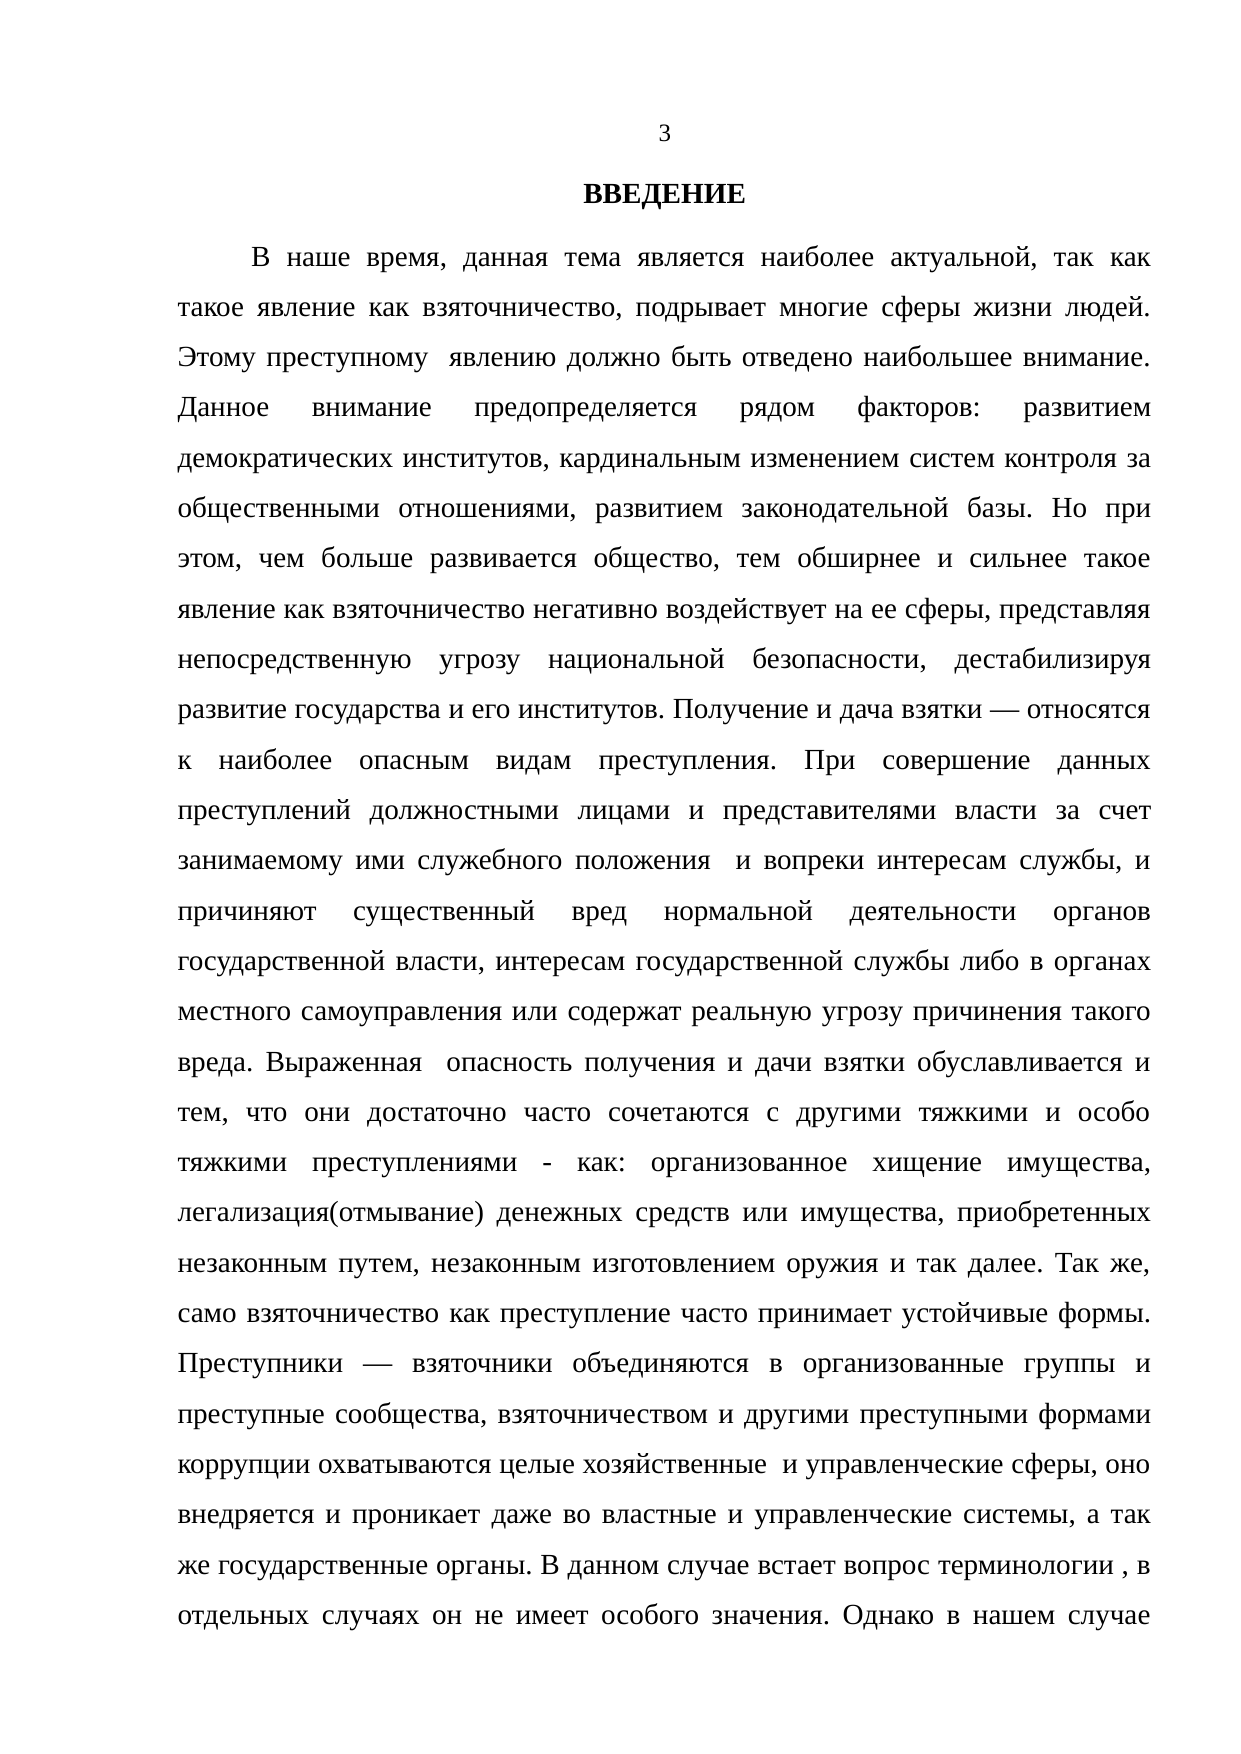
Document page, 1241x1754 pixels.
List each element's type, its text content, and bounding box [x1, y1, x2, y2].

text ВВЕДЕНИЕ [177, 176, 1152, 210]
text В наше время, данная тема является наиболее актуальной, так как такое явление как взяточничество, подрывает многие сферы жизни людей. Этому преступному явлению должно быть отведено наибольшее внимание. Данное внимание предопределяется рядом факторов: развитием демократических институтов, кардинальным изменением систем контроля за общественными отношениями, развитием законодательной базы. Но при этом, чем больше развивается общество, тем обширнее и сильнее такое явление как взяточничество негативно воздействует на ее сферы, представляя непосредственную угрозу национальной безопасности, дестабилизируя развитие государства и его институтов. Получение и дача взятки — относятся к наиболее опасным видам преступления. При совершение данных преступлений должностными лицами и представителями власти за счет занимаемому ими служебного положения и вопреки интересам службы, и причиняют существенный вред нормальной деятельности органов государственной власти, интересам государственной службы либо в органах местного самоуправления или содержат реальную угрозу причинения такого вреда. Выраженная опасность получения и дачи взятки обуславливается и тем, что они достаточно часто сочетаются с другими тяжкими и особо тяжкими преступлениями - как: организованное хищение имущества, легализация(отмывание) денежных средств или имущества, приобретенных незаконным путем, незаконным изготовлением оружия и так далее. Так же, само взяточничество как преступление часто принимает устойчивые формы. Преступники — взяточники объединяются в организованные группы и преступные сообщества, взяточничеством и другими преступными формами коррупции охватываются целые хозяйственные и управленческие сферы, оно внедряется и проникает даже во властные и управленческие системы, а так же государственные органы. В данном случае встает вопрос терминологии , в отдельных случаях он не имеет особого значения. Однако в нашем случае [177, 239, 1152, 1631]
